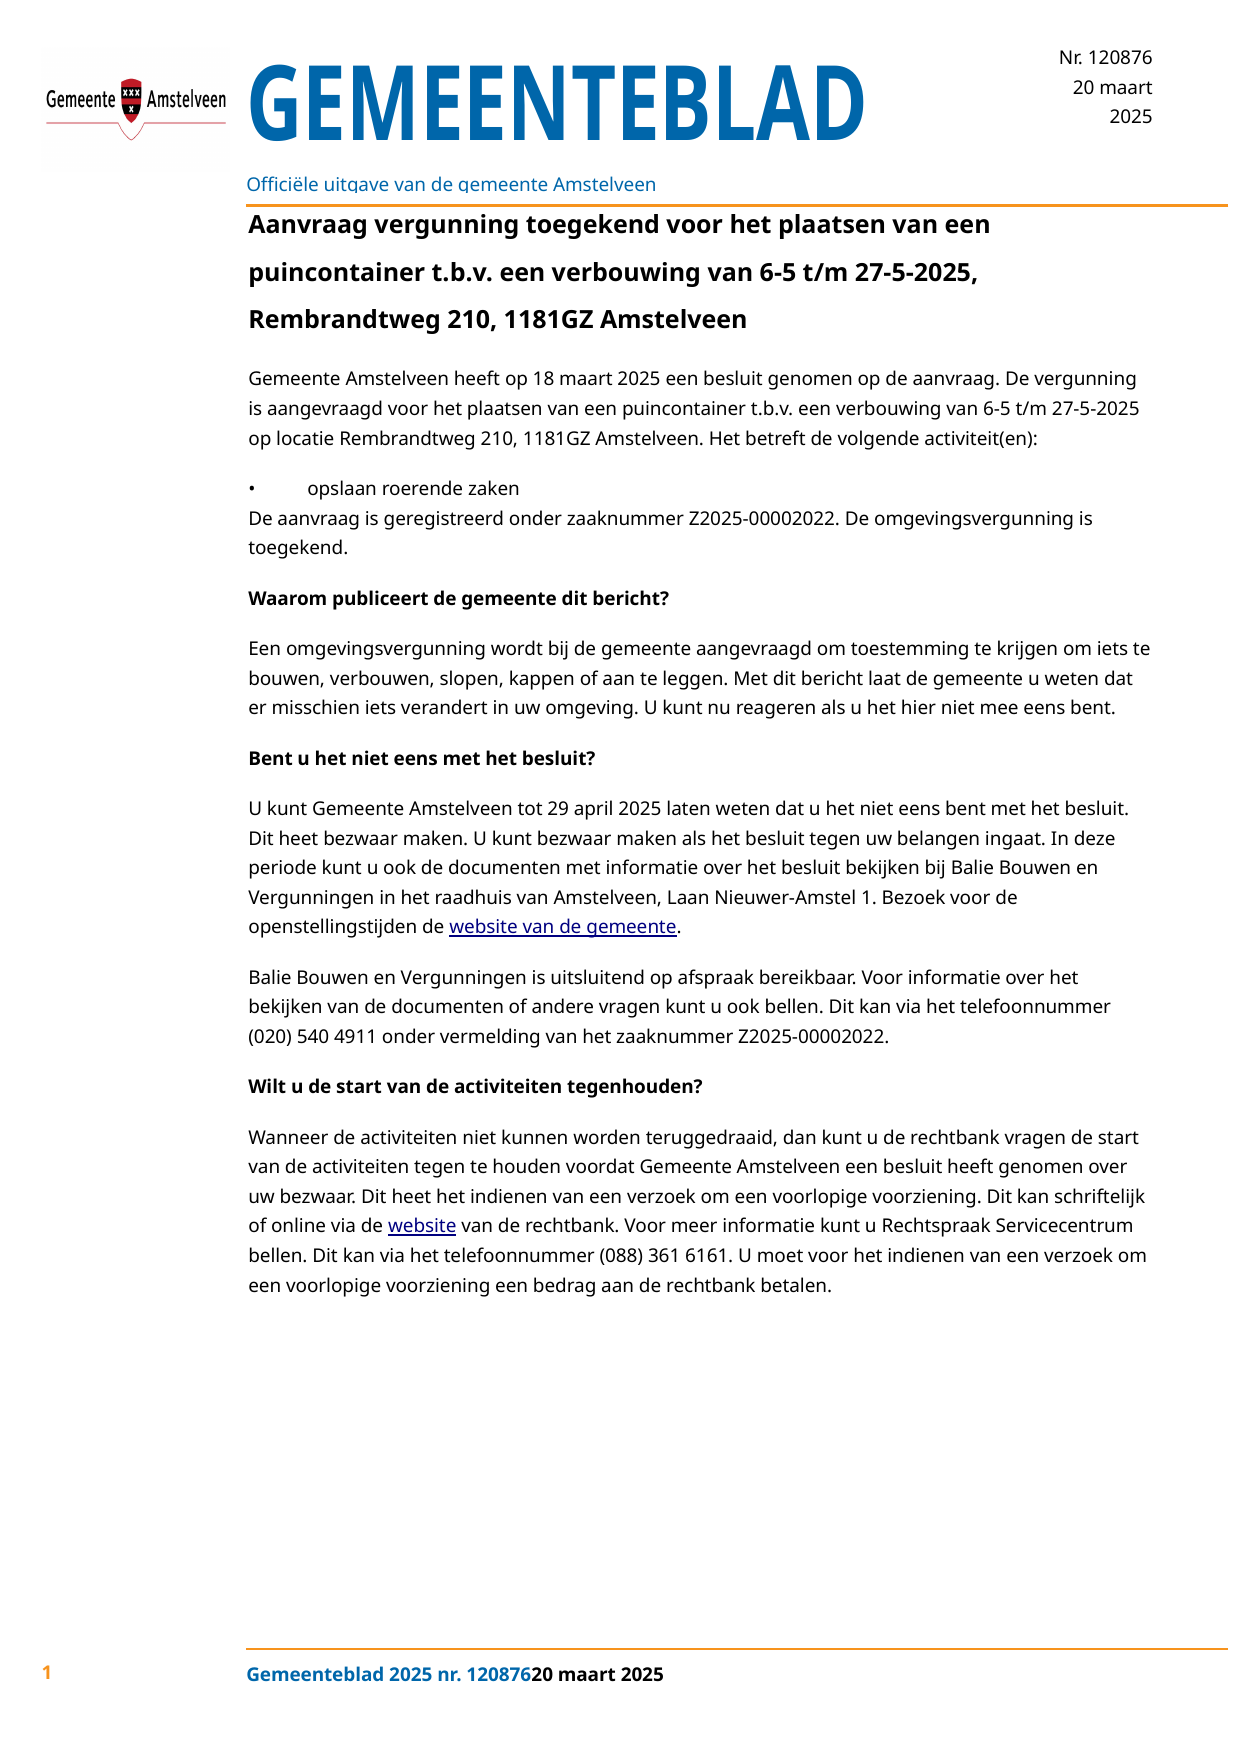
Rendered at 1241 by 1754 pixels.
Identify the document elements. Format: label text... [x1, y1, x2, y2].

text Balie Bouwen en Vergunningen is uitsluitend op afspraak bereikbaar. Voor informatie over het bekijken van de documenten of andere vragen kunt u ook bellen. Dit kan via het telefoonnummer (020) 540 4911 onder vermelding van het zaaknummer Z2025-00002022. [248, 964, 1152, 1049]
text Aanvraag vergunning toegekend voor het plaatsen van een puincontainer t.b.v. een verbouwing van 6-5 t/m 27-5-2025, Rembrandtweg 210, 1181GZ Amstelveen [248, 207, 1152, 336]
list opslaan roerende zaken [248, 475, 1152, 501]
text Wanneer de activiteiten niet kunnen worden teruggedraaid, dan kunt u de rechtbank vragen de start van de activiteiten tegen te houden voordat Gemeente Amstelveen een besluit heeft genomen over uw bezwaar. Dit heet het indienen van een verzoek om een voorlopige voorziening. Dit kan schriftelijk of online via de website van de rechtbank. Voor meer informatie kunt u Rechtspraak Servicecentrum bellen. Dit kan via het telefoonnummer (088) 361 6161. U moet voor het indienen van een verzoek om een voorlopige voorziening een bedrag aan de rechtbank betalen. [248, 1124, 1152, 1297]
text Gemeente Amstelveen heeft op 18 maart 2025 een besluit genomen op de aanvraag. De vergunning is aangevraagd voor het plaatsen van een puincontainer t.b.v. een verbouwing van 6-5 t/m 27-5-2025 op locatie Rembrandtweg 210, 1181GZ Amstelveen. Het betreft de volgende activiteit(en): [248, 366, 1152, 450]
text U kunt Gemeente Amstelveen tot 29 april 2025 laten weten dat u het niet eens bent met het besluit. Dit heet bezwaar maken. U kunt bezwaar maken als het besluit tegen uw belangen ingaat. In deze periode kunt u ook de documenten met informatie over het besluit bekijken bij Balie Bouwen en Vergunningen in het raadhuis van Amstelveen, Laan Nieuwer-Amstel 1. Bezoek voor de openstellingstijden de website van de gemeente. [248, 795, 1152, 939]
picture [41, 47, 231, 172]
text De aanvraag is geregistreerd onder zaaknummer Z2025-00002022. De omgevingsvergunning is toegekend. [248, 505, 1152, 560]
text Wilt u de start van de activiteiten tegenhouden? [248, 1073, 1152, 1099]
text Waarom publiceert de gemeente dit bericht? [248, 585, 1152, 610]
text Bent u het niet eens met het besluit? [248, 745, 1152, 770]
text Een omgevingsvergunning wordt bij de gemeente aangevraagd om toestemming te krijgen om iets te bouwen, verbouwen, slopen, kappen of aan te leggen. Met dit bericht laat de gemeente u weten dat er misschien iets verandert in uw omgeving. U kunt nu reageren als u het hier niet mee eens bent. [248, 635, 1152, 720]
